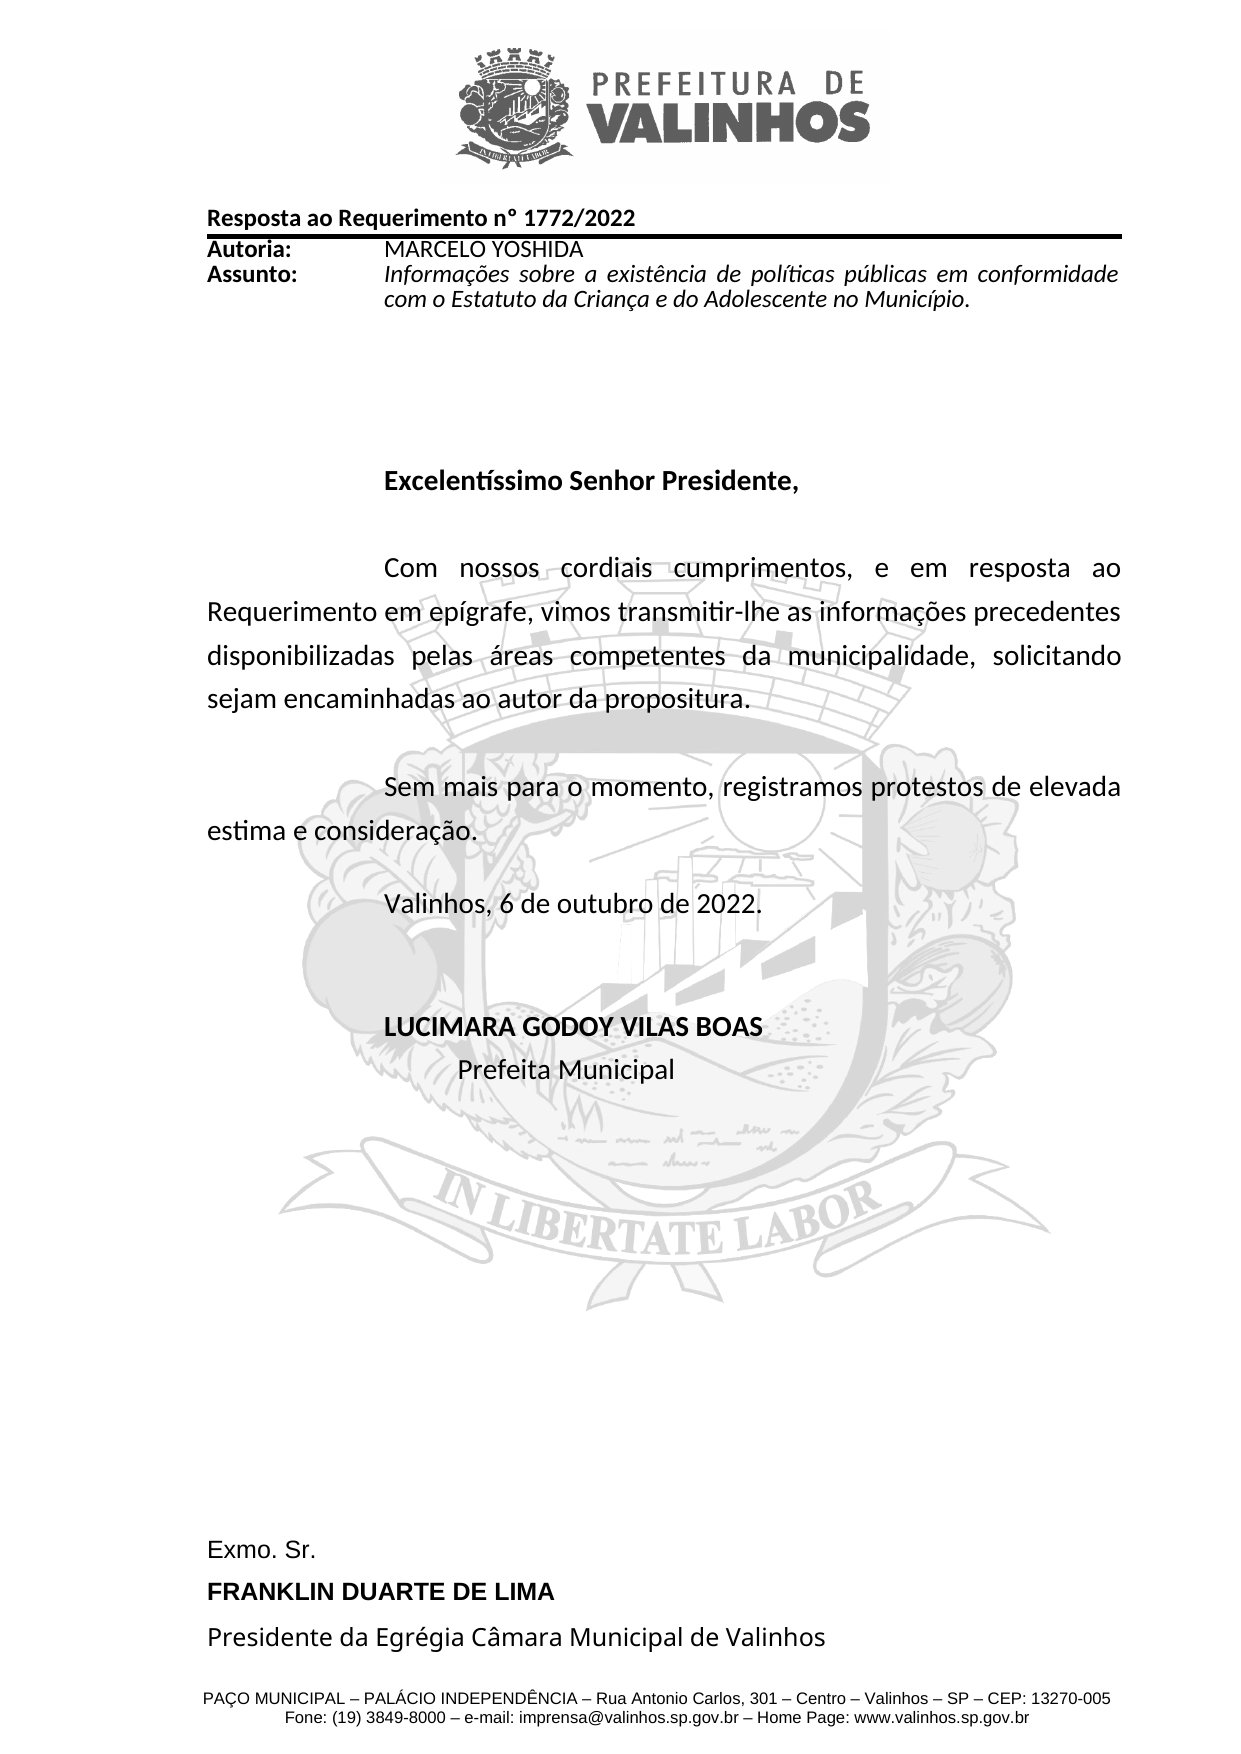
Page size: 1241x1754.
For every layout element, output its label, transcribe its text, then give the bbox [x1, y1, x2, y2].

text Valinhos, 6 de outubro de 2022. [1094, 891, 1122, 920]
text Prefeita Municipal [1094, 1058, 1122, 1087]
text LUCIMARA GODOY VILAS BOAS [207, 1014, 235, 1043]
picture [1090, 609, 1094, 619]
text Valinhos, 6 de outubro de 2022. [207, 891, 235, 920]
text Sem mais para o momento, registramos protestos de elevada estima e consideração. [1094, 774, 1122, 847]
picture [235, 518, 1094, 1355]
picture [438, 29, 891, 185]
text LUCIMARA GODOY VILAS BOAS [1094, 1014, 1122, 1043]
text Excelentíssimo Senhor Presidente, [207, 468, 1122, 497]
text Prefeita Municipal [207, 1058, 235, 1087]
text Sem mais para o momento, registramos protestos de elevada estima e consideração. [207, 774, 235, 847]
